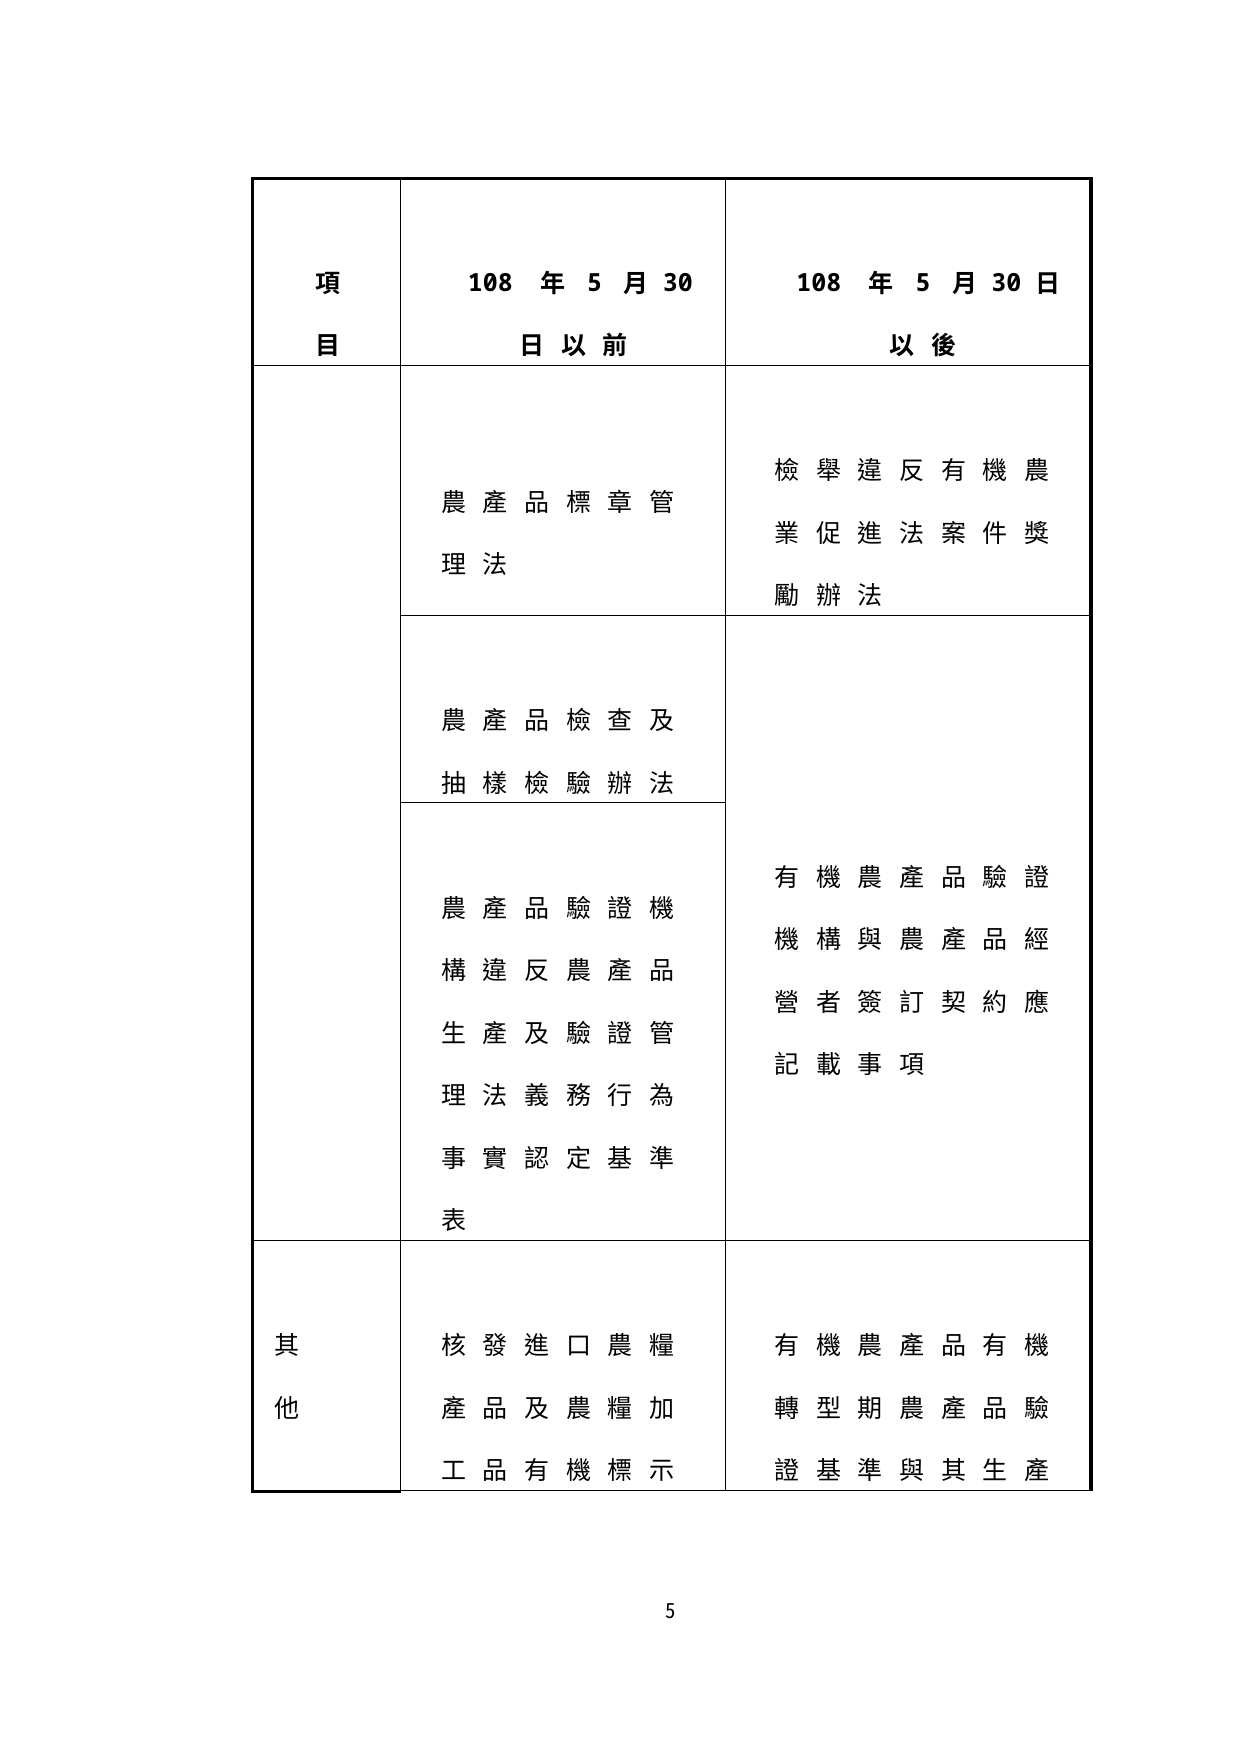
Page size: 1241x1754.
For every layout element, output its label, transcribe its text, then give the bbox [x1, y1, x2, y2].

table_cell 有機農產品驗證機構與農產品經營者簽訂契約應記載事項 [726, 616, 1089, 1240]
table_cell 農產品標章管理法 [401, 366, 725, 615]
table_cell 其 他 [254, 1241, 400, 1490]
table_cell 農產品驗證機構違反農產品生產及驗證管理法義務行為事實認定基準表 [401, 803, 725, 1240]
table_cell 核發進口農糧產品及農糧加工品有機標示 [401, 1241, 725, 1490]
table_cell 檢舉違反有機農業促進法案件獎勵辦法 [726, 366, 1089, 615]
table_cell 有機農產品有機轉型期農產品驗證基準與其生產 [726, 1241, 1089, 1490]
table_header 項 目 [254, 180, 400, 365]
table_header 108年5月30日以前 [401, 180, 725, 365]
table_header 108年5月30日以後 [726, 180, 1089, 365]
table_cell 農產品檢查及抽樣檢驗辦法 [401, 616, 725, 802]
table_cell [254, 366, 400, 1240]
